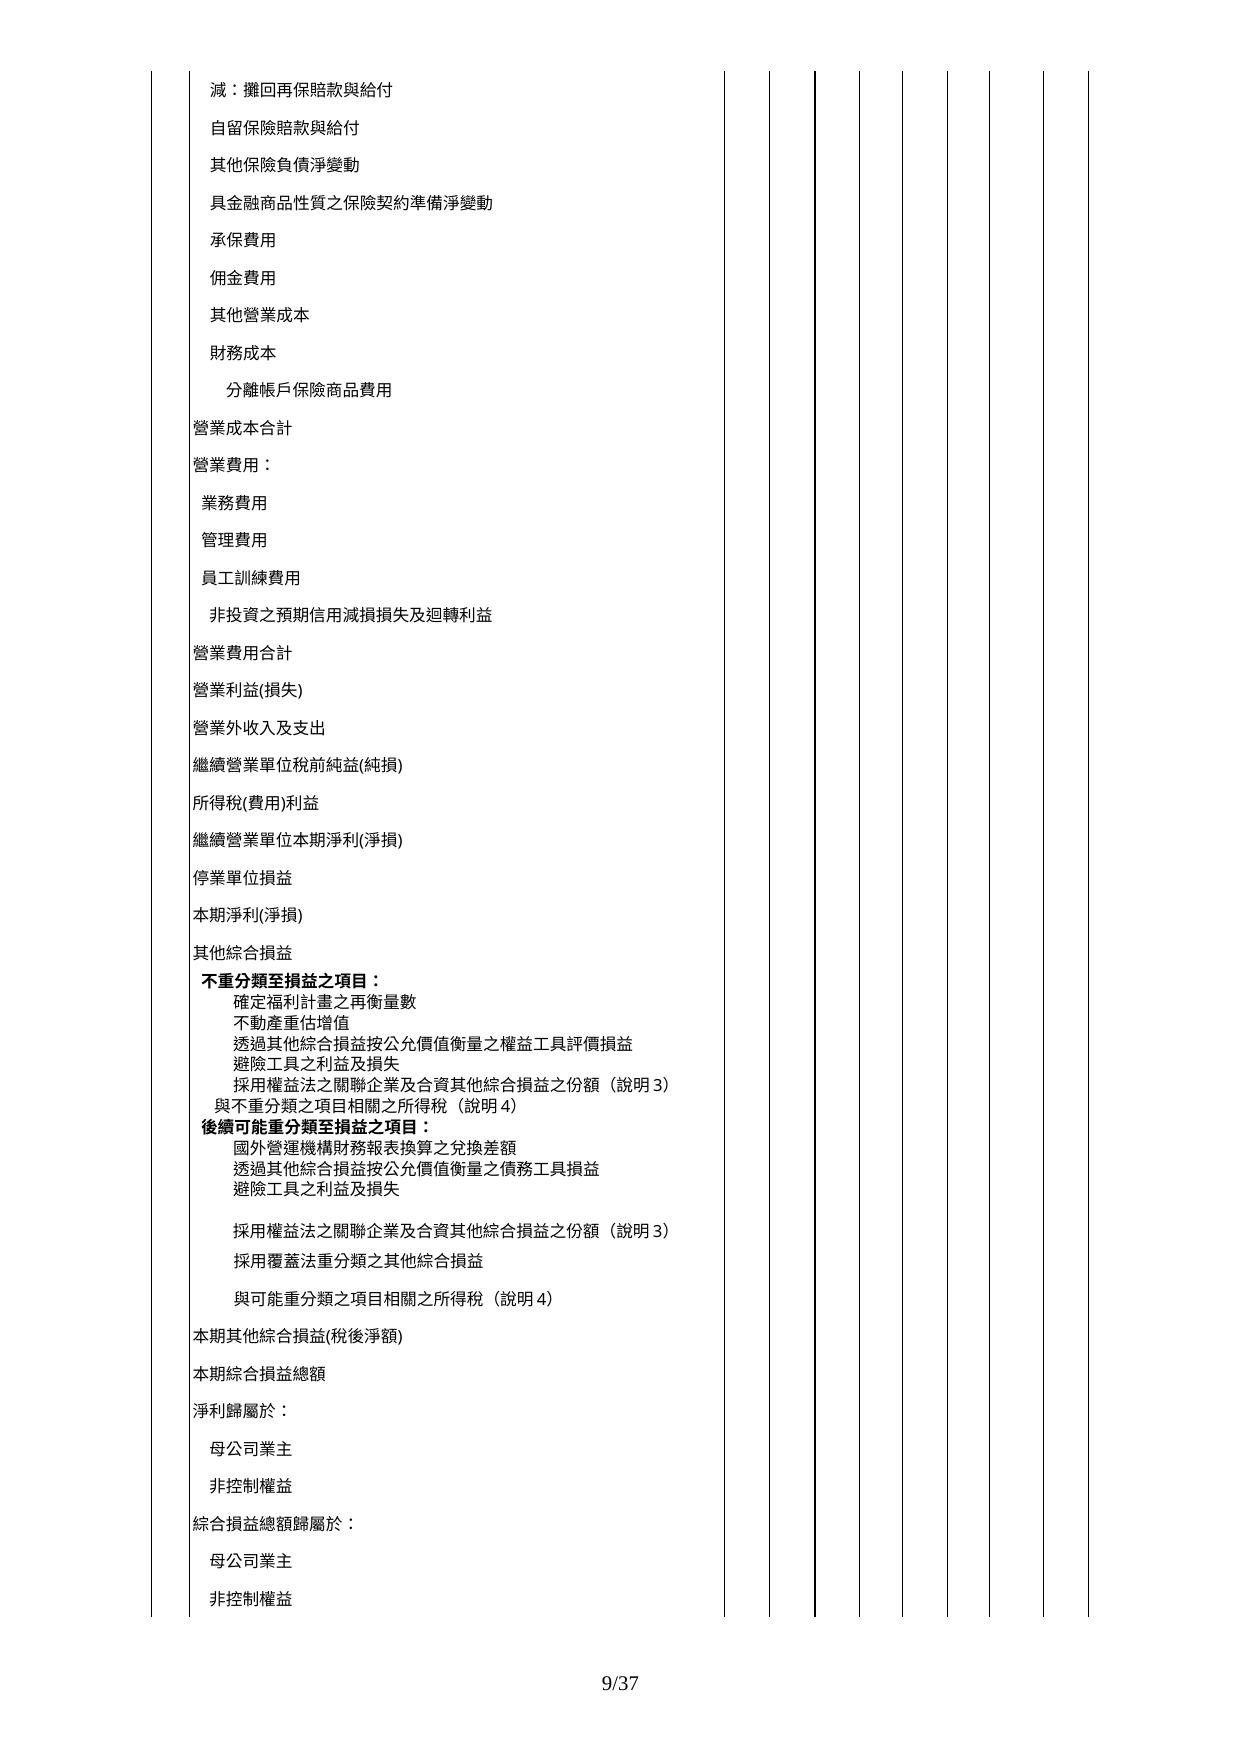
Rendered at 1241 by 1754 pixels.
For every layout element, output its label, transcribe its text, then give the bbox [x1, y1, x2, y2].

table_cell [990, 1354, 1043, 1617]
table_cell [1044, 146, 1088, 183]
table_cell [1044, 521, 1088, 558]
table_cell [770, 858, 814, 896]
table_cell [725, 333, 769, 408]
table_cell [903, 258, 947, 296]
table_cell 營業費用合計 [190, 633, 724, 671]
table_cell [152, 108, 189, 146]
table_cell [860, 708, 902, 746]
table_cell [990, 521, 1043, 558]
table_cell [860, 1354, 902, 1617]
table_cell [1044, 1354, 1088, 1617]
table_cell [948, 221, 989, 258]
table_cell [903, 896, 947, 1354]
table_cell [990, 446, 1043, 483]
table_cell [725, 521, 769, 558]
table_cell [990, 108, 1043, 146]
table_cell [948, 296, 989, 333]
table_cell [816, 521, 859, 558]
table_cell [948, 858, 989, 896]
table_cell [903, 558, 947, 633]
table_cell [990, 633, 1043, 671]
table_cell [903, 746, 947, 783]
table_cell 營業費用： [190, 446, 724, 483]
table_cell 所得稅(費用)利益 [190, 783, 724, 821]
table_cell [725, 821, 769, 858]
table_cell [990, 483, 1043, 521]
table_cell [152, 408, 189, 446]
table_cell [990, 783, 1043, 821]
table_cell [948, 483, 989, 521]
table_cell [860, 858, 902, 896]
table_cell [903, 408, 947, 446]
table_cell [152, 71, 189, 108]
table_cell [152, 483, 189, 521]
table_cell 業務費用 [190, 483, 724, 521]
table_cell 佣金費用 [190, 258, 724, 296]
table_cell [816, 71, 859, 108]
table_cell [152, 671, 189, 708]
table_cell [860, 671, 902, 708]
table_cell [1044, 221, 1088, 258]
table_cell [1044, 746, 1088, 783]
table_cell [948, 746, 989, 783]
table_cell [1044, 408, 1088, 446]
table_cell [1044, 896, 1088, 1354]
table_cell [860, 408, 902, 446]
table_cell 管理費用 [190, 521, 724, 558]
table_cell 具金融商品性質之保險契約準備淨變動 [190, 183, 724, 221]
table_cell [152, 746, 189, 783]
table_cell [903, 333, 947, 408]
table_cell [725, 558, 769, 633]
table_cell 承保費用 [190, 221, 724, 258]
table_cell [152, 708, 189, 746]
table_cell 財務成本 分離帳戶保險商品費用 [190, 333, 724, 408]
table_cell [1044, 858, 1088, 896]
table_cell [903, 71, 947, 108]
table_cell [860, 221, 902, 258]
table_cell [770, 783, 814, 821]
table_cell [770, 671, 814, 708]
table_cell [152, 558, 189, 633]
table_cell [1044, 558, 1088, 633]
table_cell [948, 333, 989, 408]
table_cell [990, 896, 1043, 1354]
table_cell [990, 821, 1043, 858]
table_cell [725, 296, 769, 333]
table_cell [860, 896, 902, 1354]
table_cell [725, 746, 769, 783]
table_cell [816, 221, 859, 258]
table_cell [770, 446, 814, 483]
table_cell [860, 446, 902, 483]
table_cell [725, 858, 769, 896]
table_cell [1044, 821, 1088, 858]
table_cell [152, 333, 189, 408]
table_cell [990, 671, 1043, 708]
table_cell [903, 483, 947, 521]
table_cell [903, 633, 947, 671]
table_cell [903, 108, 947, 146]
table_cell [990, 258, 1043, 296]
table_cell [860, 783, 902, 821]
table_cell [770, 746, 814, 783]
table_cell [1044, 783, 1088, 821]
table_cell [152, 783, 189, 821]
table_cell [152, 183, 189, 221]
table_cell [860, 71, 902, 108]
table_cell [860, 633, 902, 671]
table_cell [990, 221, 1043, 258]
table_cell [860, 258, 902, 296]
table_cell [816, 558, 859, 633]
table_cell [725, 483, 769, 521]
table_cell [816, 821, 859, 858]
table_cell [1044, 108, 1088, 146]
table_cell [725, 446, 769, 483]
table_cell [816, 183, 859, 221]
table_cell [725, 108, 769, 146]
table_cell [152, 221, 189, 258]
table_cell [948, 408, 989, 446]
table_cell [152, 1354, 189, 1617]
table_cell [725, 408, 769, 446]
table_cell [152, 258, 189, 296]
table_cell [948, 1354, 989, 1617]
table_cell [903, 671, 947, 708]
table_cell [152, 296, 189, 333]
table_cell [948, 146, 989, 183]
table_cell [860, 183, 902, 221]
table_cell [948, 258, 989, 296]
table_cell [816, 671, 859, 708]
table_cell [725, 71, 769, 108]
table_cell [816, 296, 859, 333]
table_cell [1044, 483, 1088, 521]
table_cell [816, 708, 859, 746]
table_cell 營業外收入及支出 [190, 708, 724, 746]
table_cell [860, 746, 902, 783]
table_cell [770, 633, 814, 671]
table_cell [1044, 708, 1088, 746]
table_cell [860, 296, 902, 333]
table_cell [990, 296, 1043, 333]
table_cell 停業單位損益 [190, 858, 724, 896]
table_cell [770, 221, 814, 258]
table_cell [770, 521, 814, 558]
table_cell [152, 446, 189, 483]
table_cell [903, 1354, 947, 1617]
table_cell [990, 333, 1043, 408]
table_cell [725, 258, 769, 296]
table_cell [990, 708, 1043, 746]
table_cell [770, 1354, 814, 1617]
table_cell [725, 633, 769, 671]
table_cell [948, 783, 989, 821]
table_cell [860, 108, 902, 146]
table_cell [152, 896, 189, 1354]
table_cell [948, 671, 989, 708]
table_cell [152, 633, 189, 671]
table_cell [903, 146, 947, 183]
table_cell [725, 783, 769, 821]
table_cell [903, 783, 947, 821]
table_cell [903, 858, 947, 896]
table_cell [1044, 296, 1088, 333]
table_cell [948, 183, 989, 221]
table_cell [770, 821, 814, 858]
table_cell [152, 821, 189, 858]
table_cell [816, 483, 859, 521]
table_cell [948, 108, 989, 146]
table_cell [860, 146, 902, 183]
table_cell 本期綜合損益總額 淨利歸屬於： 母公司業主 非控制權益 綜合損益總額歸屬於： 母公司業主 非控制權益 [190, 1354, 724, 1617]
table_cell [860, 558, 902, 633]
table_cell [948, 633, 989, 671]
table_cell [816, 333, 859, 408]
table_cell [770, 71, 814, 108]
table_cell 其他保險負債淨變動 [190, 146, 724, 183]
table_cell 營業成本合計 [190, 408, 724, 446]
table_cell [152, 146, 189, 183]
table_cell [725, 146, 769, 183]
table_cell [770, 333, 814, 408]
table_cell [816, 783, 859, 821]
table_cell 員工訓練費用 非投資之預期信用減損損失及迴轉利益 [190, 558, 724, 633]
table_cell [725, 183, 769, 221]
table_cell 本期淨利(淨損) 其他綜合損益 不重分類至損益之項目： 確定福利計畫之再衡量數 不動產重估增值 透過其他綜合損益按公允價值衡量之權益工具評價損益 避險工具之利益及損失 採用權益法之關聯企業及合資其他綜合損益之份額（說明3） 與不重分類之項目相關之所得稅（說明4） 後續可能重分類至損益之項目： 國外營運機構財務報表換算之兌換差額 透過其他綜合損益按公允價值衡量之債務工具損益 避險工具之利益及損失 採用權益法之關聯企業及合資其他綜合損益之份額（說明3） 採用覆蓋法重分類之其他綜合損益 與可能重分類之項目相關之所得稅（說明4） 本期其他綜合損益(稅後淨額) [190, 896, 724, 1354]
table_cell [725, 896, 769, 1354]
table_cell [770, 408, 814, 446]
table_cell [948, 521, 989, 558]
table_cell [816, 446, 859, 483]
table_cell [948, 71, 989, 108]
table_cell [948, 446, 989, 483]
table_cell [816, 108, 859, 146]
table_cell [816, 858, 859, 896]
table_cell [990, 858, 1043, 896]
table_cell [1044, 333, 1088, 408]
table_cell [948, 708, 989, 746]
table_cell [816, 1354, 859, 1617]
table_cell [770, 558, 814, 633]
table_cell [770, 708, 814, 746]
table_cell [1044, 258, 1088, 296]
table_cell [948, 558, 989, 633]
table_cell [903, 183, 947, 221]
table_cell 其他營業成本 [190, 296, 724, 333]
table_cell [990, 146, 1043, 183]
table_cell [860, 333, 902, 408]
table_cell 減：攤回再保賠款與給付 [190, 71, 724, 108]
table_cell [770, 296, 814, 333]
table_cell [725, 1354, 769, 1617]
table_cell [1044, 671, 1088, 708]
table_cell [1044, 183, 1088, 221]
table_cell [990, 408, 1043, 446]
table_cell [725, 708, 769, 746]
table_cell [903, 708, 947, 746]
table_cell [770, 258, 814, 296]
table_cell [990, 71, 1043, 108]
table_cell [903, 521, 947, 558]
table_cell [816, 746, 859, 783]
table_cell [990, 558, 1043, 633]
table_cell [770, 183, 814, 221]
table_cell [152, 858, 189, 896]
table_cell 繼續營業單位稅前純益(純損) [190, 746, 724, 783]
table_cell [1044, 633, 1088, 671]
table_cell [816, 633, 859, 671]
table_cell [816, 258, 859, 296]
table_cell [152, 521, 189, 558]
table_cell [860, 821, 902, 858]
table_cell [903, 296, 947, 333]
table_cell [725, 671, 769, 708]
table_cell [990, 746, 1043, 783]
table_cell [1044, 71, 1088, 108]
table_cell [948, 896, 989, 1354]
table_cell [816, 146, 859, 183]
table_cell [770, 108, 814, 146]
table_cell [770, 146, 814, 183]
table_cell [990, 183, 1043, 221]
table_cell [860, 521, 902, 558]
table_cell [948, 821, 989, 858]
table_cell [770, 896, 814, 1354]
table_cell [903, 446, 947, 483]
table_cell [770, 483, 814, 521]
table_cell [816, 896, 859, 1354]
table_cell [816, 408, 859, 446]
table_cell 繼續營業單位本期淨利(淨損) [190, 821, 724, 858]
table_cell [860, 483, 902, 521]
table_cell [725, 221, 769, 258]
table_cell [903, 821, 947, 858]
table_cell [903, 221, 947, 258]
table_cell 營業利益(損失) [190, 671, 724, 708]
table_cell [1044, 446, 1088, 483]
table_cell 自留保險賠款與給付 [190, 108, 724, 146]
